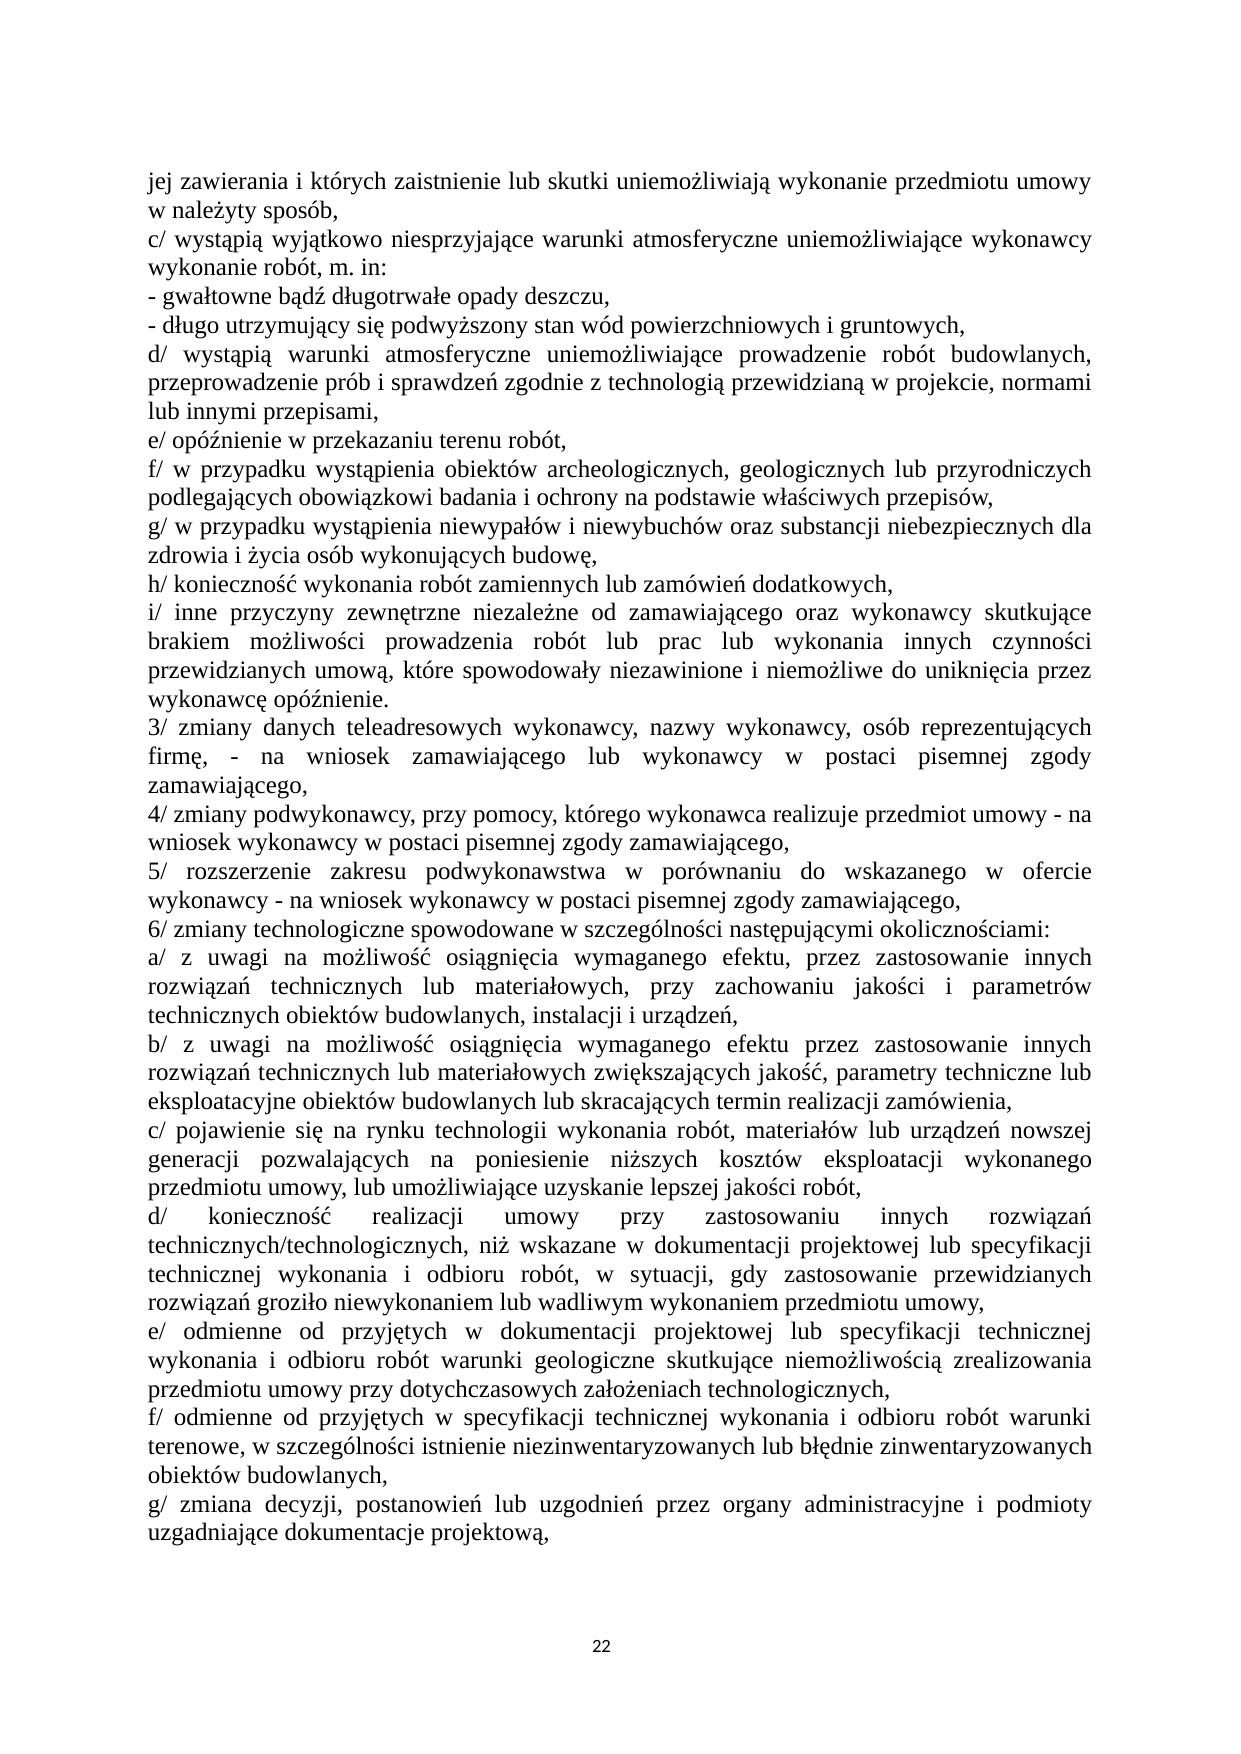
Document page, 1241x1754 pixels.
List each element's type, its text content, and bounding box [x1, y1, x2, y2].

text a/ z uwagi na możliwość osiągnięcia wymaganego efektu, przez zastosowanie innych rozwiązań technicznych lub materiałowych, przy zachowaniu jakości i parametrów technicznych obiektów budowlanych, instalacji i urządzeń, [148, 942, 1093, 1029]
text g/ zmiana decyzji, postanowień lub uzgodnień przez organy administracyjne i podmioty uzgadniające dokumentacje projektową, [148, 1489, 1093, 1546]
text - długo utrzymujący się podwyższony stan wód powierzchniowych i gruntowych, [148, 310, 1093, 339]
text 5/ rozszerzenie zakresu podwykonawstwa w porównaniu do wskazanego w ofercie wykonawcy - na wniosek wykonawcy w postaci pisemnej zgody zamawiającego, [148, 856, 1093, 914]
text c/ pojawienie się na rynku technologii wykonania robót, materiałów lub urządzeń nowszej generacji pozwalających na poniesienie niższych kosztów eksploatacji wykonanego przedmiotu umowy, lub umożliwiające uzyskanie lepszej jakości robót, [148, 1115, 1093, 1201]
text - gwałtowne bądź długotrwałe opady deszczu, [148, 281, 1093, 310]
text f/ w przypadku wystąpienia obiektów archeologicznych, geologicznych lub przyrodniczych podlegających obowiązkowi badania i ochrony na podstawie właściwych przepisów, [148, 454, 1093, 511]
text jej zawierania i których zaistnienie lub skutki uniemożliwiają wykonanie przedmiotu umowy w należyty sposób, [148, 166, 1093, 224]
text h/ konieczność wykonania robót zamiennych lub zamówień dodatkowych, [148, 569, 1093, 597]
text 3/ zmiany danych teleadresowych wykonawcy, nazwy wykonawcy, osób reprezentujących firmę, - na wniosek zamawiającego lub wykonawcy w postaci pisemnej zgody zamawiającego, [148, 712, 1093, 799]
text i/ inne przyczyny zewnętrzne niezależne od zamawiającego oraz wykonawcy skutkujące brakiem możliwości prowadzenia robót lub prac lub wykonania innych czynności przewidzianych umową, które spowodowały niezawinione i niemożliwe do uniknięcia przez wykonawcę opóźnienie. [148, 597, 1093, 712]
text d/ wystąpią warunki atmosferyczne uniemożliwiające prowadzenie robót budowlanych, przeprowadzenie prób i sprawdzeń zgodnie z technologią przewidzianą w projekcie, normami lub innymi przepisami, [148, 339, 1093, 425]
text b/ z uwagi na możliwość osiągnięcia wymaganego efektu przez zastosowanie innych rozwiązań technicznych lub materiałowych zwiększających jakość, parametry techniczne lub eksploatacyjne obiektów budowlanych lub skracających termin realizacji zamówienia, [148, 1029, 1093, 1115]
text 6/ zmiany technologiczne spowodowane w szczególności następującymi okolicznościami: [148, 914, 1093, 942]
text e/ odmienne od przyjętych w dokumentacji projektowej lub specyfikacji technicznej wykonania i odbioru robót warunki geologiczne skutkujące niemożliwością zrealizowania przedmiotu umowy przy dotychczasowych założeniach technologicznych, [148, 1316, 1093, 1402]
text f/ odmienne od przyjętych w specyfikacji technicznej wykonania i odbioru robót warunki terenowe, w szczególności istnienie niezinwentaryzowanych lub błędnie zinwentaryzowanych obiektów budowlanych, [148, 1402, 1093, 1489]
text e/ opóźnienie w przekazaniu terenu robót, [148, 425, 1093, 454]
text g/ w przypadku wystąpienia niewypałów i niewybuchów oraz substancji niebezpiecznych dla zdrowia i życia osób wykonujących budowę, [148, 511, 1093, 569]
text c/ wystąpią wyjątkowo niesprzyjające warunki atmosferyczne uniemożliwiające wykonawcy wykonanie robót, m. in: [148, 224, 1093, 281]
text 4/ zmiany podwykonawcy, przy pomocy, którego wykonawca realizuje przedmiot umowy - na wniosek wykonawcy w postaci pisemnej zgody zamawiającego, [148, 799, 1093, 856]
text d/ konieczność realizacji umowy przy zastosowaniu innych rozwiązań technicznych/technologicznych, niż wskazane w dokumentacji projektowej lub specyfikacji technicznej wykonania i odbioru robót, w sytuacji, gdy zastosowanie przewidzianych rozwiązań groziło niewykonaniem lub wadliwym wykonaniem przedmiotu umowy, [148, 1201, 1093, 1316]
